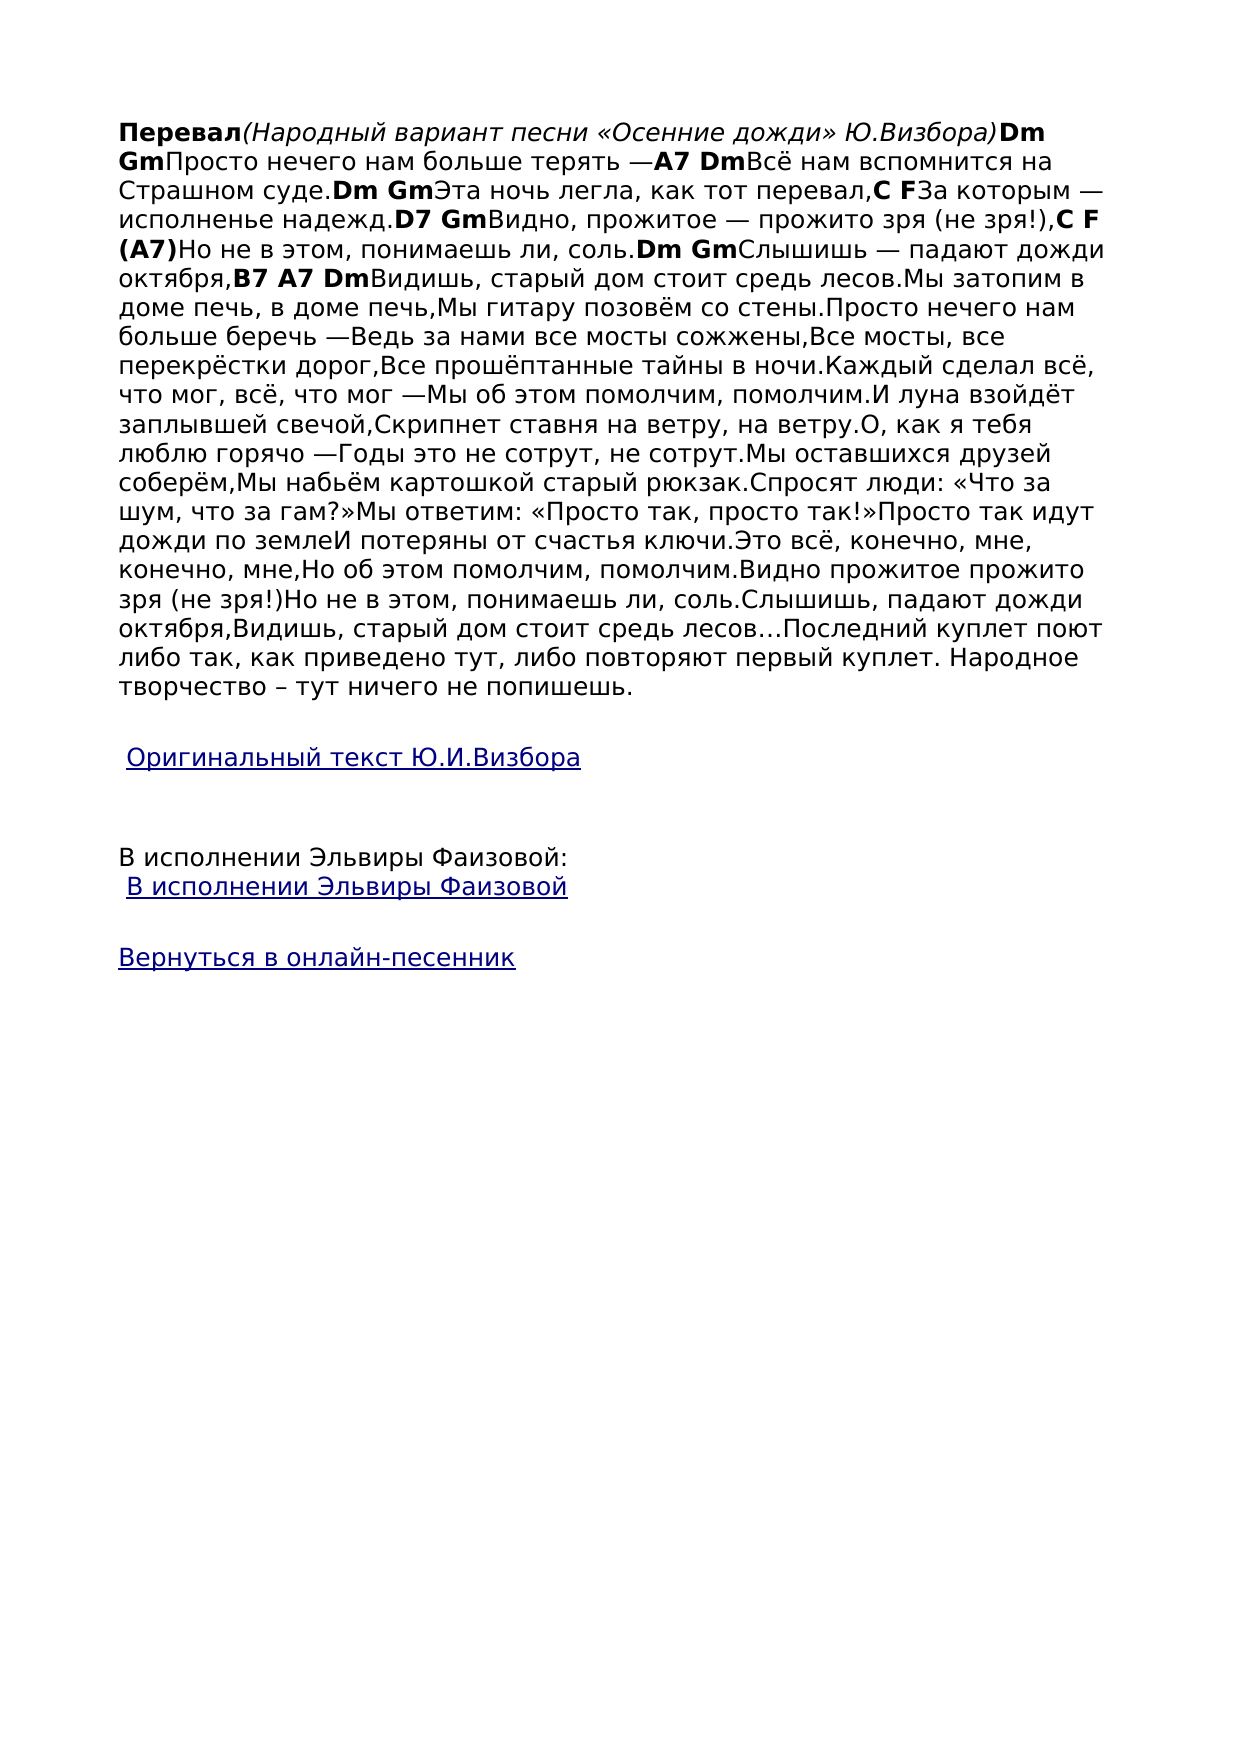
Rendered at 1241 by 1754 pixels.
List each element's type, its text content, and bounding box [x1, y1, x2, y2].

text В исполнении Эльвиры Фаизовой: В исполнении Эльвиры Фаизовой [118, 843, 1122, 931]
text Оригинальный текст Ю.И.Визбора [118, 714, 1122, 831]
text Вернуться в онлайн-песенник [118, 943, 1122, 972]
text Перевал(Народный вариант песни «Осенние дожди» Ю.Визбора)Dm GmПросто нечего нам больше терять —A7 DmВсё нам вспомнится на Страшном суде.Dm GmЭта ночь легла, как тот перевал,C FЗа которым — исполненье надежд.D7 GmВидно, прожитое — прожито зря (не зря!),C F (A7)Но не в этом, понимаешь ли, соль.Dm GmСлышишь — падают дожди октября,B7 A7 DmВидишь, старый дом стоит средь лесов.Мы затопим в доме печь, в доме печь,Мы гитару позовём со стены.Просто нечего нам больше беречь —Ведь за нами все мосты сожжены,Все мосты, все перекрёстки дорог,Все прошёптанные тайны в ночи.Каждый сделал всё, что мог, всё, что мог —Мы об этом помолчим, помолчим.И луна взойдёт заплывшей свечой,Скрипнет ставня на ветру, на ветру.О, как я тебя люблю горячо —Годы это не сотрут, не сотрут.Мы оставшихся друзей соберём,Мы набьём картошкой старый рюкзак.Спросят люди: «Что за шум, что за гам?»Мы ответим: «Просто так, просто так!»Просто так идут дожди по землеИ потеряны от счастья ключи.Это всё, конечно, мне, конечно, мне,Но об этом помолчим, помолчим.Видно прожитое прожито зря (не зря!)Но не в этом, понимаешь ли, соль.Слышишь, падают дожди октября,Видишь, старый дом стоит средь лесов…Последний куплет поют либо так, как приведено тут, либо повторяют первый куплет. Народное творчество – тут ничего не попишешь. [118, 118, 1122, 701]
